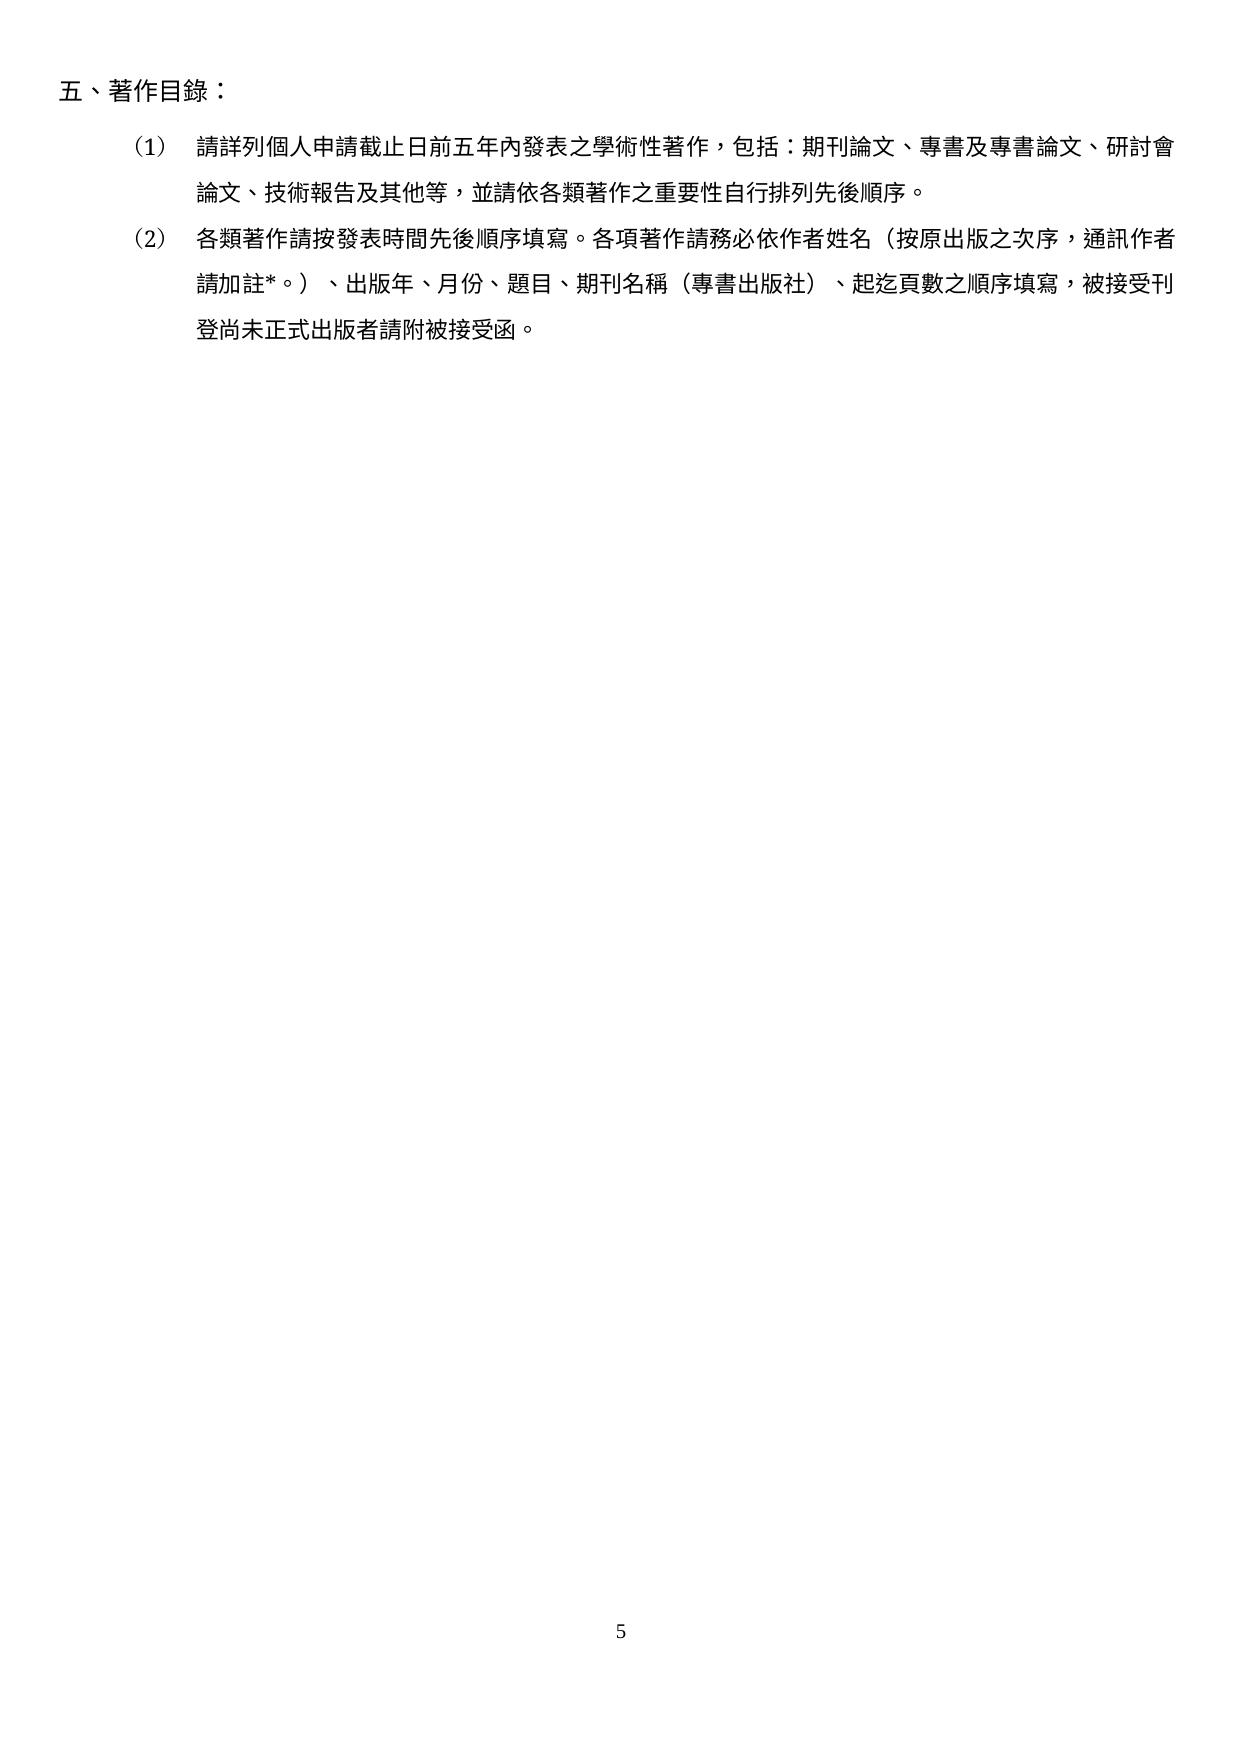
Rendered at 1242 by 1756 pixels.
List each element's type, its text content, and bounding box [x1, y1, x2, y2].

text 五、著作目錄： [58, 75, 1171, 106]
list 請詳列個人申請截止日前五年內發表之學術性著作，包括：期刊論文、專書及專書論文、研討會論文、技術報告及其他等，並請依各類著作之重要性自行排列先後順序。 [121, 119, 1176, 210]
list 各類著作請按發表時間先後順序填寫。各項著作請務必依作者姓名（按原出版之次序，通訊作者請加註*。）、出版年、月份、題目、期刊名稱（專書出版社）、起迄頁數之順序填寫，被接受刊登尚未正式出版者請附被接受函。 [121, 210, 1176, 348]
